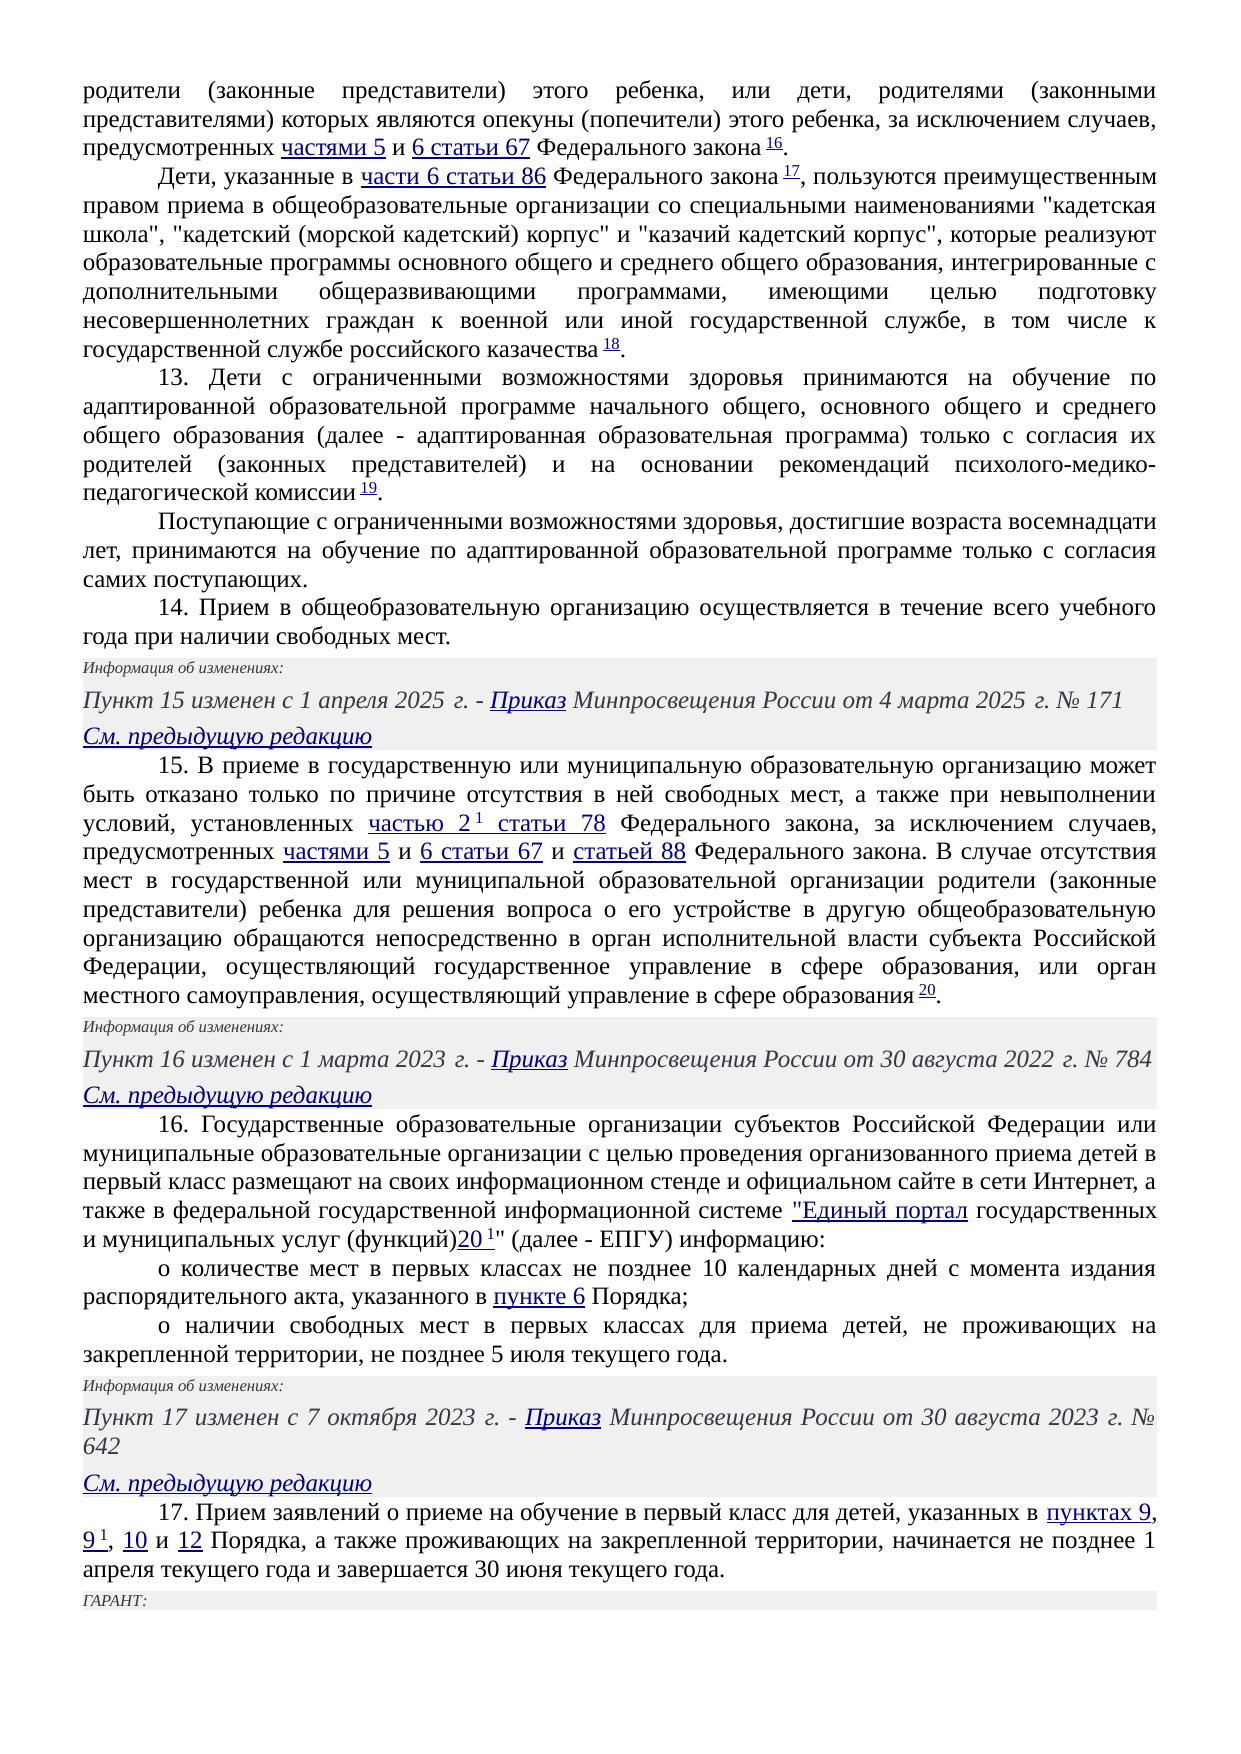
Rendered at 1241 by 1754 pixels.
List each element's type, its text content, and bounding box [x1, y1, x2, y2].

text 15. В приеме в государственную или муниципальную образовательную организацию может быть отказано только по причине отсутствия в ней свободных мест, а также при невыполнении условий, установленных частью 2 1 статьи 78 Федерального закона, за исключением случаев, предусмотренных частями 5 и 6 статьи 67 и статьей 88 Федерального закона. В случае отсутствия мест в государственной или муниципальной образовательной организации родители (законные представители) ребенка для решения вопроса о его устройстве в другую общеобразовательную организацию обращаются непосредственно в орган исполнительной власти субъекта Российской Федерации, осуществляющий государственное управление в сфере образования, или орган местного самоуправления, осуществляющий управление в сфере образования 20. [83, 750, 1157, 1009]
text Информация об изменениях: [286, 1017, 1157, 1036]
text Поступающие с ограниченными возможностями здоровья, достигшие возраста восемнадцати лет, принимаются на обучение по адаптированной образовательной программе только с согласия самих поступающих. [83, 506, 1157, 592]
text 14. Прием в общеобразовательную организацию осуществляется в течение всего учебного года при наличии свободных мест. [83, 592, 1157, 650]
text о количестве мест в первых классах не позднее 10 календарных дней с момента издания распорядительного акта, указанного в пункте 6 Порядка; [83, 1253, 1157, 1310]
text родители (законные представители) этого ребенка, или дети, родителями (законными представителями) которых являются опекуны (попечители) этого ребенка, за исключением случаев, предусмотренных частями 5 и 6 статьи 67 Федерального закона 16. [83, 75, 1157, 161]
text Информация об изменениях: [286, 1376, 1157, 1395]
text о наличии свободных мест в первых классах для приема детей, не проживающих на закрепленной территории, не позднее 5 июля текущего года. [83, 1310, 1157, 1368]
text ГАРАНТ: [149, 1591, 1157, 1610]
text 16. Государственные образовательные организации субъектов Российской Федерации или муниципальные образовательные организации с целью проведения организованного приема детей в первый класс размещают на своих информационном стенде и официальном сайте в сети Интернет, а также в федеральной государственной информационной системе "Единый портал государственных и муниципальных услуг (функций)20 1" (далее - ЕПГУ) информацию: [83, 1109, 1157, 1253]
text См. предыдущую редакцию [374, 721, 1157, 750]
text См. предыдущую редакцию [374, 1468, 1157, 1497]
text См. предыдущую редакцию [374, 1080, 1157, 1109]
text 13. Дети с ограниченными возможностями здоровья принимаются на обучение по адаптированной образовательной программе начального общего, основного общего и среднего общего образования (далее - адаптированная образовательная программа) только с согласия их родителей (законных представителей) и на основании рекомендаций психолого-медико-педагогической комиссии 19. [83, 362, 1157, 506]
text Информация об изменениях: [286, 658, 1157, 677]
text Пункт 17 изменен с 7 октября 2023 г. - Приказ Минпросвещения России от 30 августа 2023 г. № 642 [123, 1423, 1157, 1460]
text 17. Прием заявлений о приеме на обучение в первый класс для детей, указанных в пунктах 9, 9 1, 10 и 12 Порядка, а также проживающих на закрепленной территории, начинается не позднее 1 апреля текущего года и завершается 30 июня текущего года. [83, 1497, 1157, 1583]
text Дети, указанные в части 6 статьи 86 Федерального закона 17, пользуются преимущественным правом приема в общеобразовательные организации со специальными наименованиями "кадетская школа", "кадетский (морской кадетский) корпус" и "казачий кадетский корпус", которые реализуют образовательные программы основного общего и среднего общего образования, интегрированные с дополнительными общеразвивающими программами, имеющими целью подготовку несовершеннолетних граждан к военной или иной государственной службе, в том числе к государственной службе российского казачества 18. [83, 161, 1157, 362]
